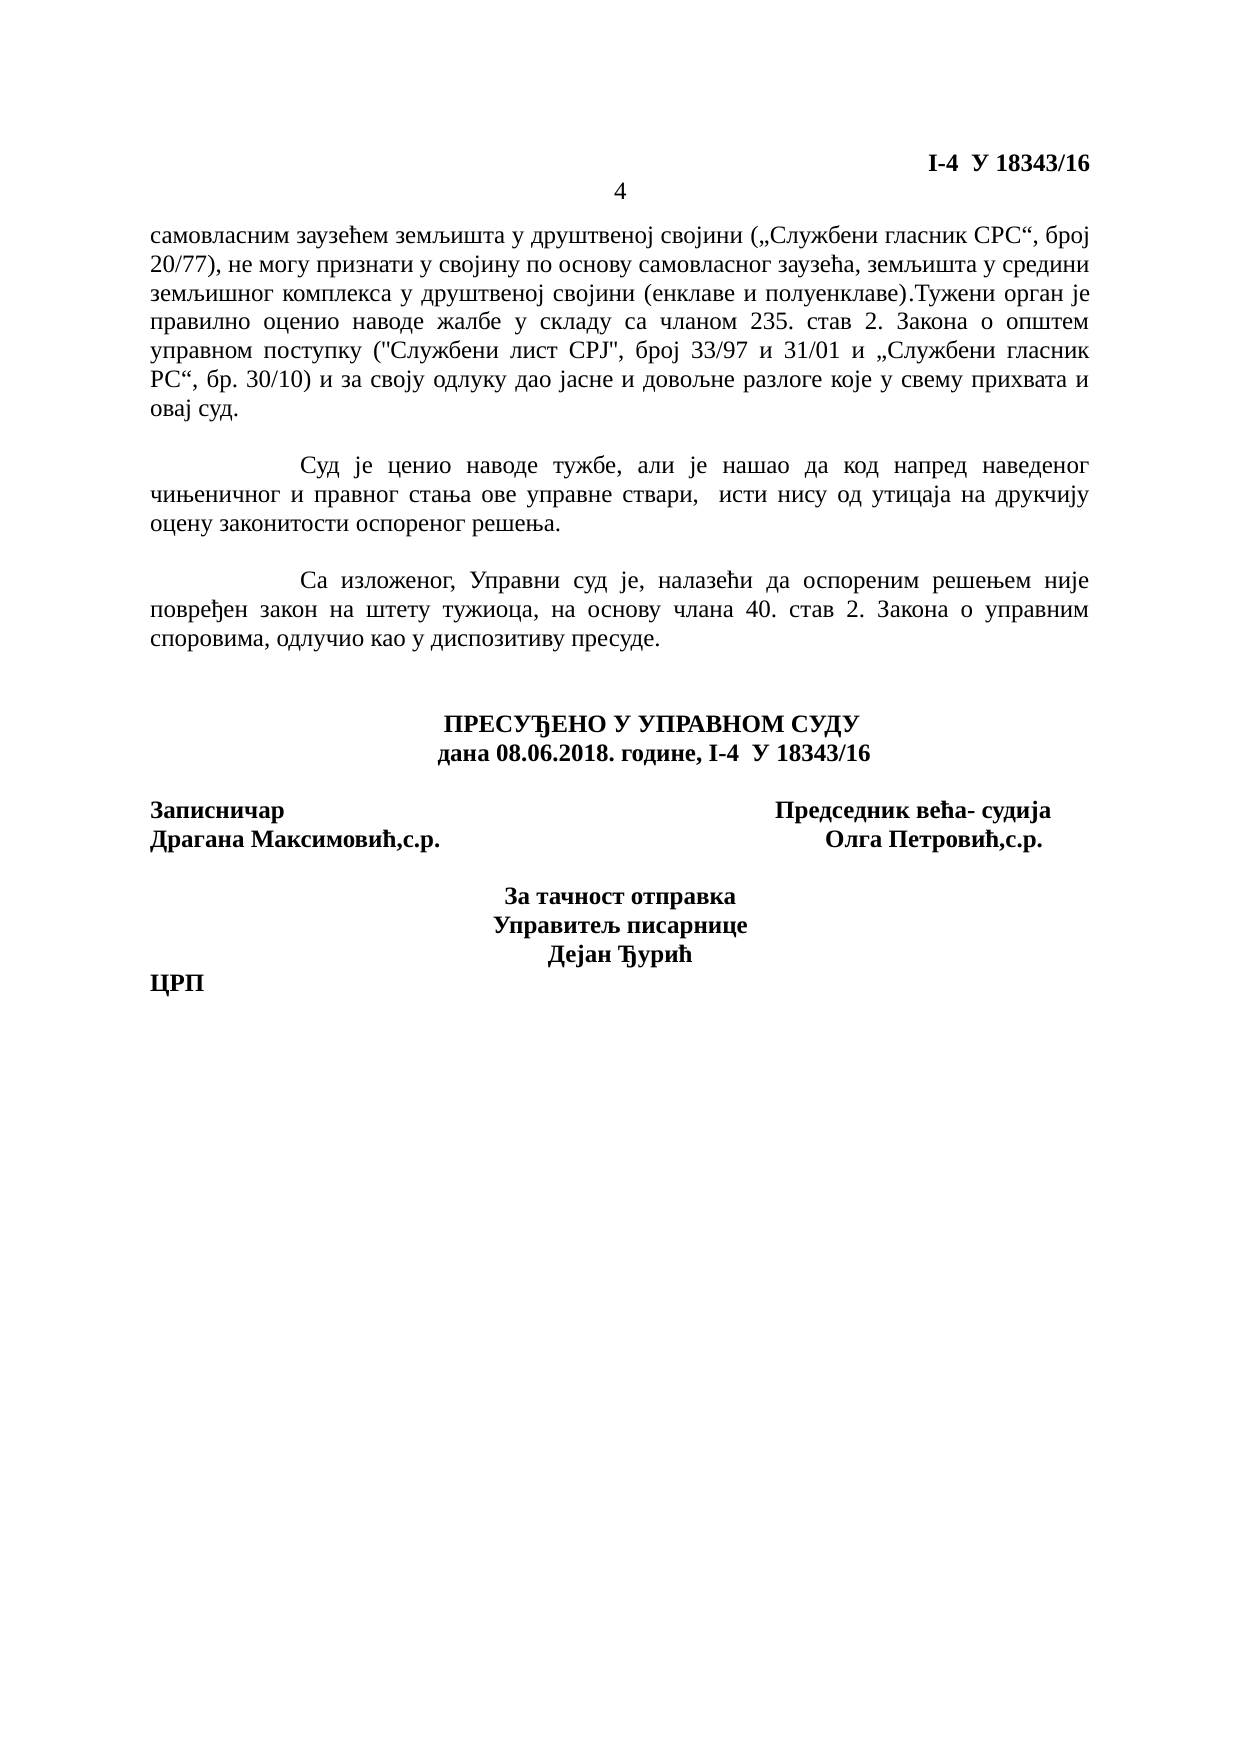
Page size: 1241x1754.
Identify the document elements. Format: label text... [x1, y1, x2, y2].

text Дејан Ђурић [150, 939, 1090, 968]
text Суд је ценио наводе тужбе, али је нашао да код напред наведеног чињеничног и правног стања ове управне ствари, исти нису од утицаја на друкчију оцену законитости оспореног решења. [150, 450, 1090, 536]
text ЦРП [150, 968, 1090, 1025]
text ПРЕСУЂЕНО У УПРАВНОМ СУДУ [150, 709, 1090, 738]
text дана 08.06.2018. године, I-4 У 18343/16 [150, 738, 1090, 766]
text Записничар Председник већа- судија [150, 795, 1090, 824]
text Драгана Максимовић,с.р. Олга Петровић,с.р. [150, 824, 1090, 853]
text За тачност отправка [150, 881, 1090, 910]
text Са изложеног, Управни суд је, налазећи да оспореним решењем није повређен закон на штету тужиоца, на основу члана 40. став 2. Закона о управним споровима, одлучио као у диспозитиву пресуде. [150, 565, 1090, 651]
text Управитељ писарнице [150, 910, 1090, 939]
text самовласним заузећем земљишта у друштвеној својини („Службени гласник СРС“, број 20/77), не могу признати у својину по основу самовласног заузећа, земљишта у средини земљишног комплекса у друштвеној својини (енклаве и полуенклаве).Тужени орган је правилно оценио наводе жалбе у складу са чланом 235. став 2. Закона о општем управном поступку (''Службени лист СРЈ'', број 33/97 и 31/01 и „Службени гласник РС“, бр. 30/10) и за своју одлуку дао јасне и довољне разлоге које у свему прихвата и овај суд. [150, 220, 1090, 421]
